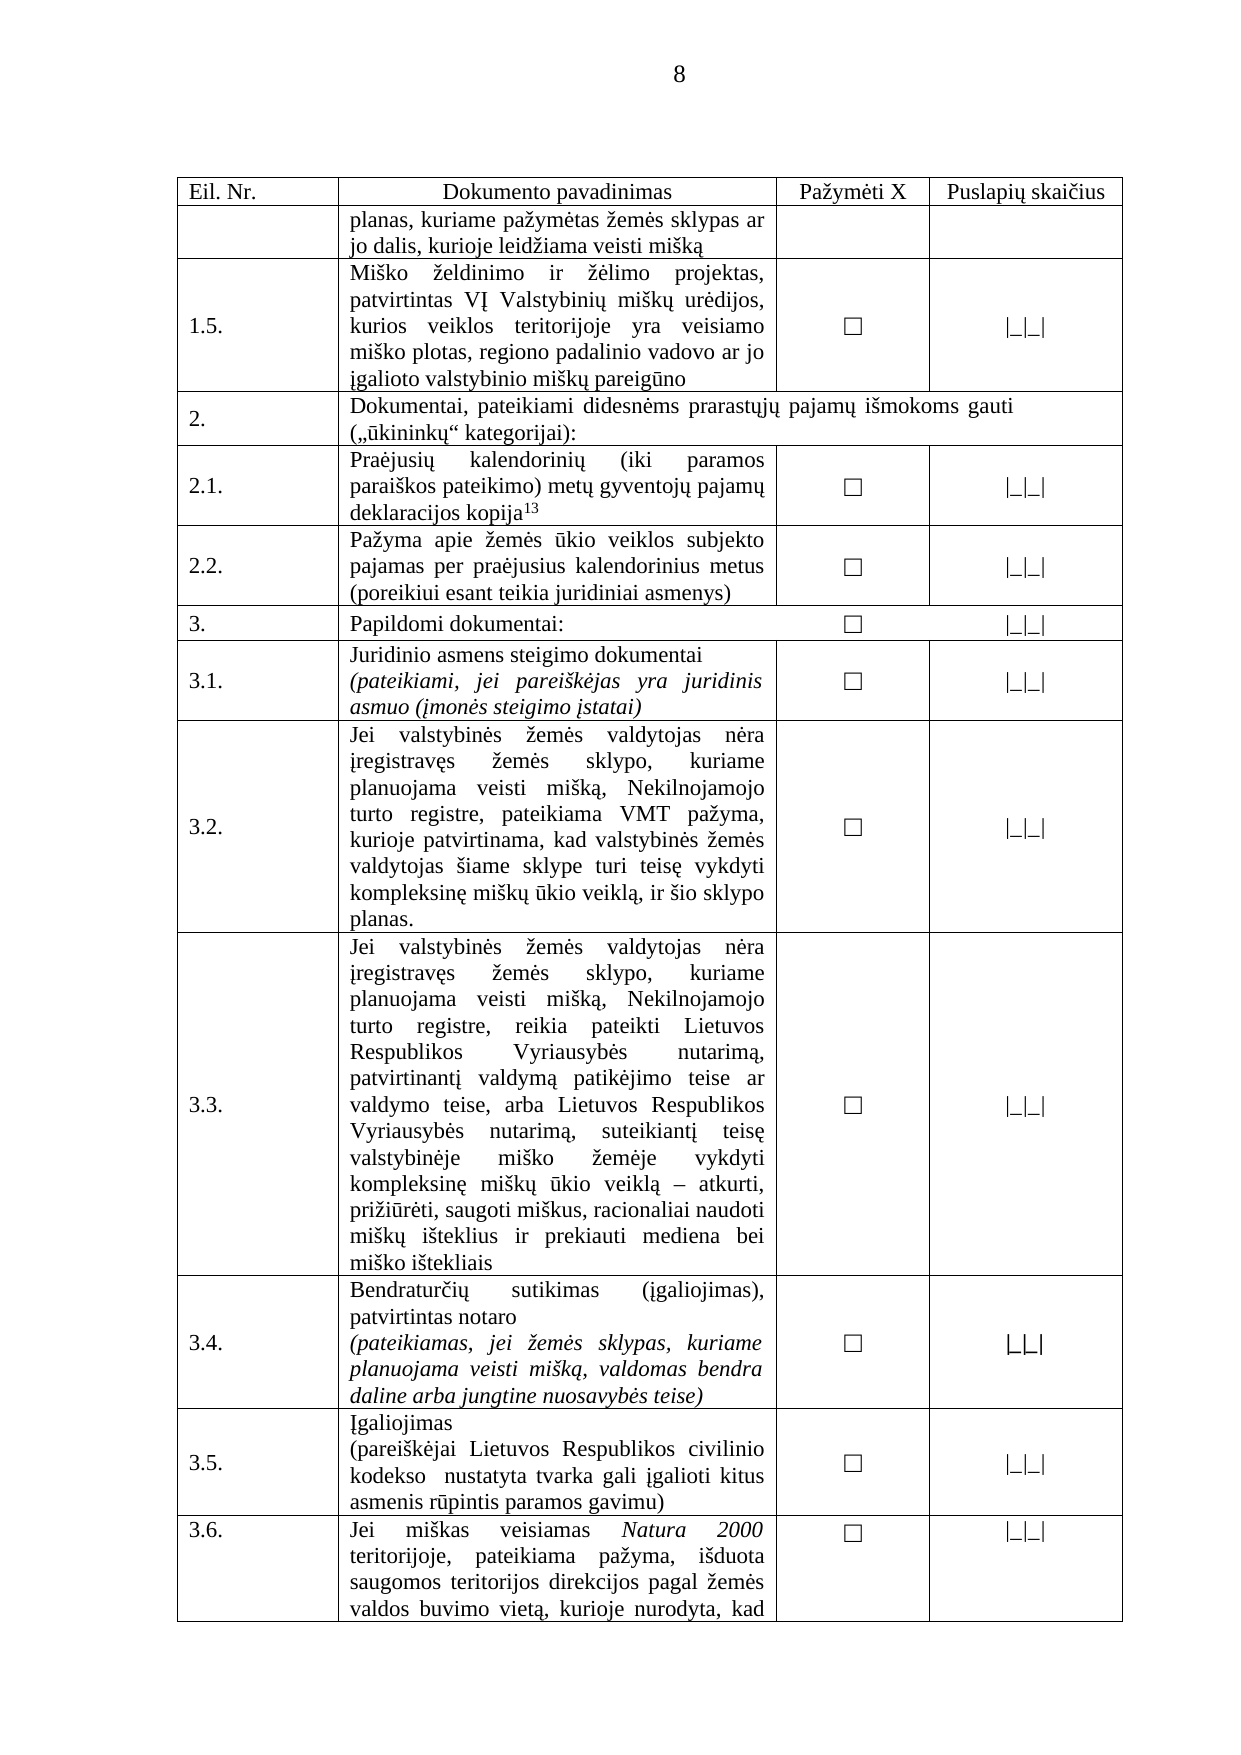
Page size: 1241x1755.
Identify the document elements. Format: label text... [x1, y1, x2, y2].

table_cell |_|_| [930, 721, 1122, 932]
table_cell Dokumentai, pateikiami didesnėms prarastųjų pajamų išmokoms gauti („ūkininkų“ kategorijai): [339, 392, 1026, 445]
table_cell 3. [178, 606, 338, 640]
table_cell □ [777, 446, 929, 525]
table_cell Pažyma apie žemės ūkio veiklos subjekto pajamas per praėjusius kalendorinius metus (poreikiui esant teikia juridiniai asmenys) [339, 526, 776, 605]
table_cell |_|_| [930, 641, 1122, 720]
table_cell □ [777, 721, 929, 932]
table_cell |_|_| [930, 259, 1122, 391]
table_cell [930, 206, 1122, 258]
table_cell [1026, 392, 1063, 445]
table_cell [178, 206, 338, 258]
table_cell □ [777, 259, 929, 391]
table_cell 3.3. [178, 933, 338, 1275]
table_cell □ [777, 1276, 929, 1408]
table_cell Jei miškas veisiamas Natura 2000 teritorijoje, pateikiama pažyma, išduota saugomos teritorijos direkcijos pagal žemės valdos buvimo vietą, kurioje nurodyta, kad [339, 1516, 776, 1621]
table_cell □ [776, 606, 929, 640]
table_cell |_|_| [930, 1409, 1122, 1514]
table_cell 1.5. [178, 259, 338, 391]
table_cell Įgaliojimas (pareiškėjai Lietuvos Respublikos civilinio kodekso nustatyta tvarka gali įgalioti kitus asmenis rūpintis paramos gavimu) [339, 1409, 776, 1514]
table_cell |_|_| [930, 933, 1122, 1275]
table_cell □ [777, 641, 929, 720]
table_cell □ [777, 1516, 929, 1621]
table_cell [1064, 392, 1122, 445]
table_cell Juridinio asmens steigimo dokumentai (pateikiami, jei pareiškėjas yra juridinis asmuo (įmonės steigimo įstatai) [339, 641, 776, 720]
table_cell [777, 206, 929, 258]
table_cell Miško želdinimo ir žėlimo projektas, patvirtintas VĮ Valstybinių miškų urėdijos, kurios veiklos teritorijoje yra veisiamo miško plotas, regiono padalinio vadovo ar jo įgalioto valstybinio miškų pareigūno [339, 259, 776, 391]
table_cell □ [777, 933, 929, 1275]
table_header Dokumento pavadinimas [339, 178, 776, 204]
table_cell 3.2. [178, 721, 338, 932]
table_cell 3.6. [178, 1516, 338, 1621]
table_cell |_|_| [929, 606, 1122, 640]
table_cell planas, kuriame pažymėtas žemės sklypas ar jo dalis, kurioje leidžiama veisti mišką [339, 206, 776, 258]
table_cell □ [777, 526, 929, 605]
table_header Puslapių skaičius [930, 178, 1122, 204]
table_header Eil. Nr. [178, 178, 338, 204]
table_header Pažymėti X [777, 178, 929, 204]
table_cell 2.1. [178, 446, 338, 525]
table_cell |_|_| [930, 1516, 1122, 1621]
table_cell |_|_| [930, 446, 1122, 525]
table_cell Papildomi dokumentai: [339, 606, 776, 640]
table_cell Praėjusių kalendorinių (iki paramos paraiškos pateikimo) metų gyventojų pajamų deklaracijos kopija13 [339, 446, 776, 525]
table_cell 3.4. [178, 1276, 338, 1408]
table_cell □ [777, 1409, 929, 1514]
table_cell 2. [178, 392, 338, 445]
table_cell |_|_| [930, 1276, 1122, 1408]
table_cell 3.5. [178, 1409, 338, 1514]
table_cell Jei valstybinės žemės valdytojas nėra įregistravęs žemės sklypo, kuriame planuojama veisti mišką, Nekilnojamojo turto registre, pateikiama VMT pažyma, kurioje patvirtinama, kad valstybinės žemės valdytojas šiame sklype turi teisę vykdyti kompleksinę miškų ūkio veiklą, ir šio sklypo planas. [339, 721, 776, 932]
table_cell |_|_| [930, 526, 1122, 605]
table_cell 2.2. [178, 526, 338, 605]
table_cell Jei valstybinės žemės valdytojas nėra įregistravęs žemės sklypo, kuriame planuojama veisti mišką, Nekilnojamojo turto registre, reikia pateikti Lietuvos Respublikos Vyriausybės nutarimą, patvirtinantį valdymą patikėjimo teise ar valdymo teise, arba Lietuvos Respublikos Vyriausybės nutarimą, suteikiantį teisę valstybinėje miško žemėje vykdyti kompleksinę miškų ūkio veiklą – atkurti, prižiūrėti, saugoti miškus, racionaliai naudoti miškų išteklius ir prekiauti mediena bei miško ištekliais [339, 933, 776, 1275]
table_cell Bendraturčių sutikimas (įgaliojimas), patvirtintas notaro (pateikiamas, jei žemės sklypas, kuriame planuojama veisti mišką, valdomas bendra daline arba jungtine nuosavybės teise) [339, 1276, 776, 1408]
table_cell 3.1. [178, 641, 338, 720]
